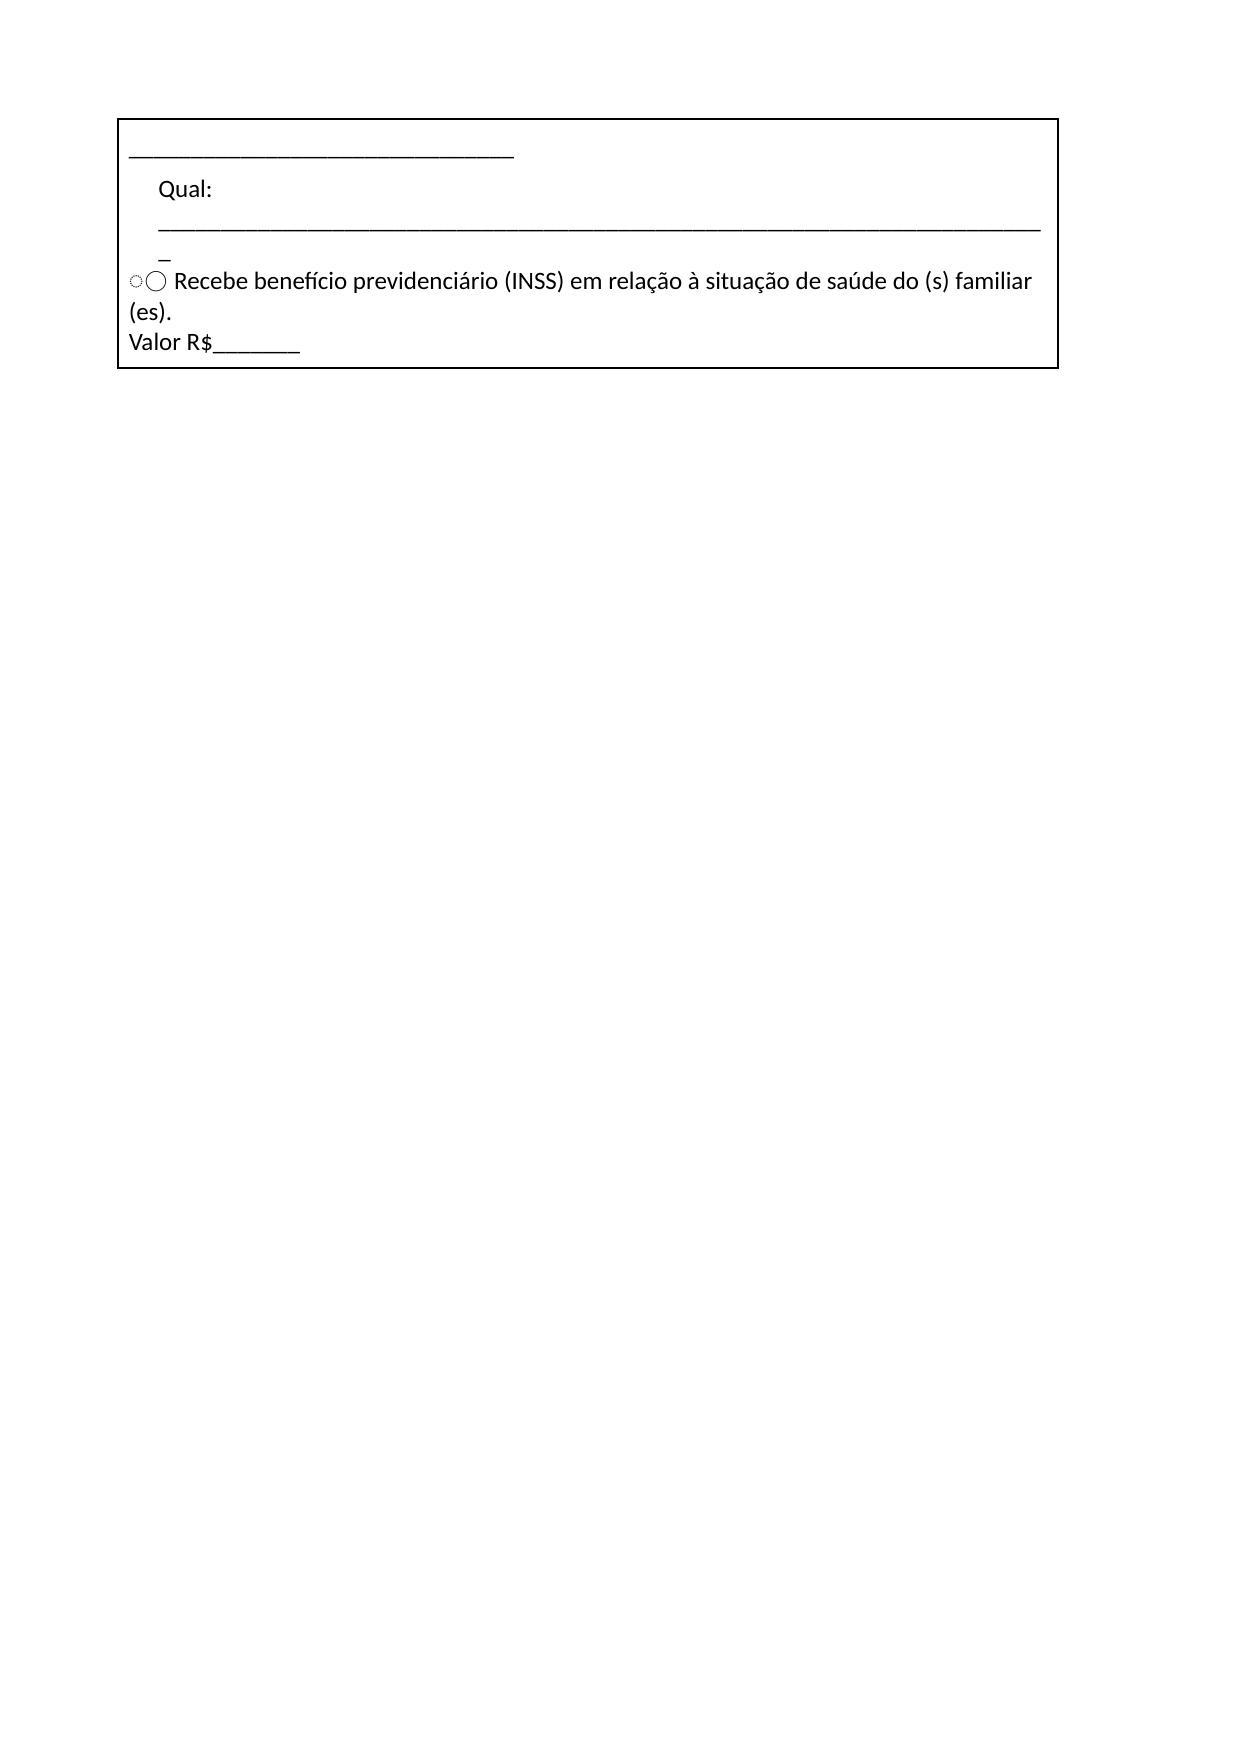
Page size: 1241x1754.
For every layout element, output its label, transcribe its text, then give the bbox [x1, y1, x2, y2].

table_cell _______________________________ Qual: ________________________________________________________________________ ⃝ Recebe benefício previdenciário (INSS) em relação à situação de saúde do (s) familiar (es). Valor R$_______ [119, 120, 1057, 367]
